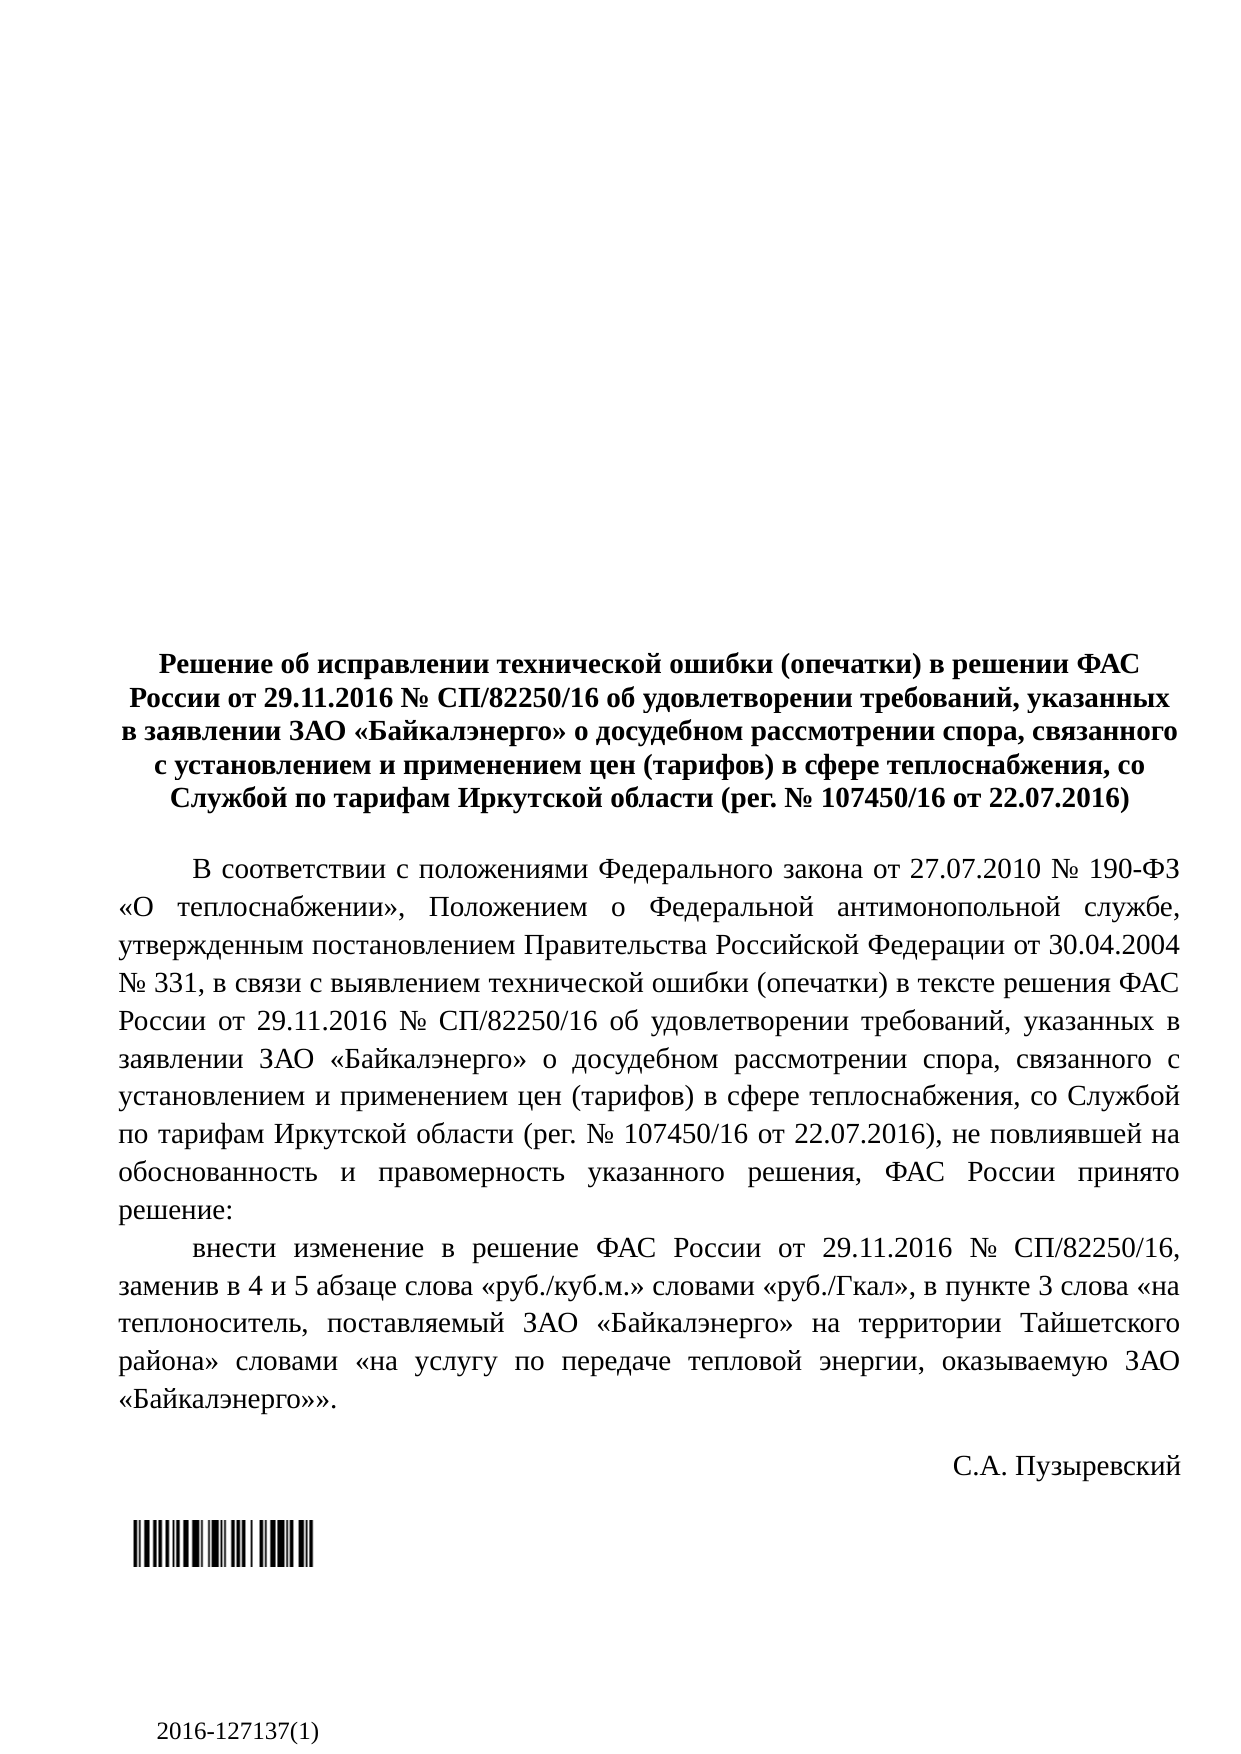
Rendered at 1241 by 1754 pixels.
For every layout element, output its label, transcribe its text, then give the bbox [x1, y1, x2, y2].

text С.А. Пузыревский [118, 1448, 1181, 1482]
text внести изменение в решение ФАС России от 29.11.2016 № СП/82250/16, заменив в 4 и 5 абзаце слова «руб./куб.м.» словами «руб./Гкал», в пункте 3 слова «на теплоноситель, поставляемый ЗАО «Байкалэнерго» на территории Тайшетского района» словами «на услугу по передаче тепловой энергии, оказываемую ЗАО «Байкалэнерго»». [118, 1226, 1181, 1414]
text Решение об исправлении технической ошибки (опечатки) в решении ФАС России от 29.11.2016 № СП/82250/16 об удовлетворении требований, указанных в заявлении ЗАО «Байкалэнерго» о досудебном рассмотрении спора, связанного с установлением и применением цен (тарифов) в сфере теплоснабжения, со Службой по тарифам Иркутской области (рег. № 107450/16 от 22.07.2016) [118, 646, 1181, 814]
text В соответствии с положениями Федерального закона от 27.07.2010 № 190-ФЗ «О теплоснабжении», Положением о Федеральной антимонопольной службе, утвержденным постановлением Правительства Российской Федерации от 30.04.2004 № 331, в связи с выявлением технической ошибки (опечатки) в тексте решения ФАС России от 29.11.2016 № СП/82250/16 об удовлетворении требований, указанных в заявлении ЗАО «Байкалэнерго» о досудебном рассмотрении спора, связанного с установлением и применением цен (тарифов) в сфере теплоснабжения, со Службой по тарифам Иркутской области (рег. № 107450/16 от 22.07.2016), не повлиявшей на обоснованность и правомерность указанного решения, ФАС России принято решение: [118, 847, 1181, 1226]
table_header [664, 118, 1181, 555]
picture [118, 1520, 331, 1567]
